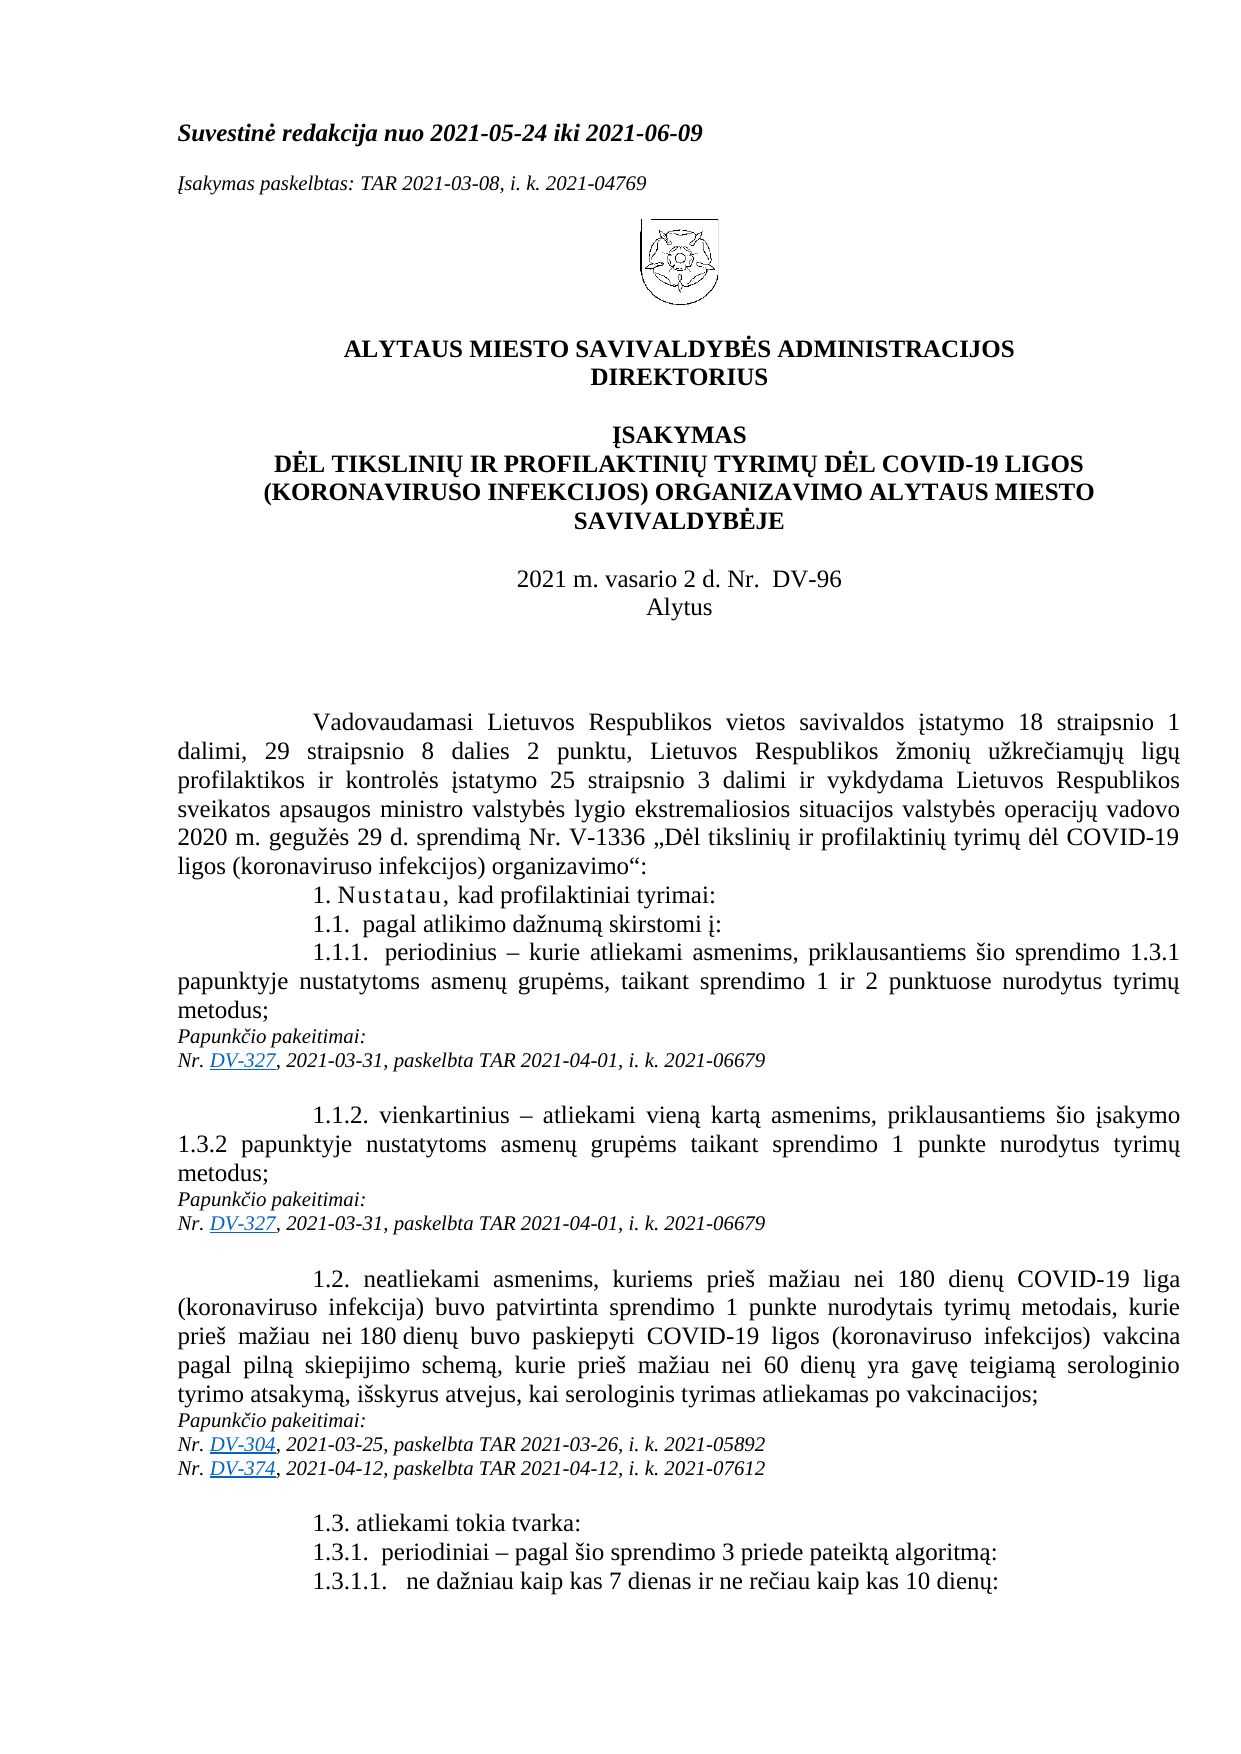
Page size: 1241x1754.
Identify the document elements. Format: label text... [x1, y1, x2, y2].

text Nr. DV-327, 2021-03-31, paskelbta TAR 2021-04-01, i. k. 2021-06679 [177, 1211, 1181, 1235]
text 1.1.1. periodinius – kurie atliekami asmenims, priklausantiems šio sprendimo 1.3.1 papunktyje nustatytoms asmenų grupėms, taikant sprendimo 1 ir 2 punktuose nurodytus tyrimų metodus; [177, 937, 1181, 1024]
text Papunkčio pakeitimai: [177, 1024, 1181, 1048]
text 1.3. atliekami tokia tvarka: [177, 1508, 1181, 1537]
text 2021 m. vasario 2 d. Nr. DV-96 [177, 564, 1181, 592]
text 1.3.1. periodiniai – pagal šio sprendimo 3 priede pateiktą algoritmą: [177, 1537, 1181, 1566]
text Įsakymas paskelbtas: TAR 2021-03-08, i. k. 2021-04769 [177, 171, 1181, 195]
text Nr. DV-374, 2021-04-12, paskelbta TAR 2021-04-12, i. k. 2021-07612 [177, 1456, 1181, 1480]
text Alytus [177, 592, 1181, 621]
text Papunkčio pakeitimai: [177, 1407, 1181, 1432]
text 1.1.2. vienkartinius – atliekami vieną kartą asmenims, priklausantiems šio įsakymo 1.3.2 papunktyje nustatytoms asmenų grupėms taikant sprendimo 1 punkte nurodytus tyrimų metodus; [177, 1101, 1181, 1187]
text Nr. DV-304, 2021-03-25, paskelbta TAR 2021-03-26, i. k. 2021-05892 [177, 1432, 1181, 1456]
text DIREKTORIUS [177, 362, 1181, 391]
text 1.3.1.1. ne dažniau kaip kas 7 dienas ir ne rečiau kaip kas 10 dienų: [177, 1566, 1181, 1595]
text DĖL TIKSLINIŲ IR PROFILAKTINIŲ TYRIMŲ DĖL COVID-19 LIGOS (KORONAVIRUSO INFEKCIJOS) ORGANIZAVIMO ALYTAUS MIESTO SAVIVALDYBĖJE [177, 449, 1181, 535]
text ALYTAUS MIESTO SAVIVALDYBĖS ADMINISTRACIJOS [177, 334, 1181, 362]
text Papunkčio pakeitimai: [177, 1187, 1181, 1211]
text 1.1. pagal atlikimo dažnumą skirstomi į: [177, 909, 1181, 937]
text Nr. DV-327, 2021-03-31, paskelbta TAR 2021-04-01, i. k. 2021-06679 [177, 1048, 1181, 1072]
text Suvestinė redakcija nuo 2021-05-24 iki 2021-06-09 [177, 118, 1181, 147]
text 1.2. neatliekami asmenims, kuriems prieš mažiau nei 180 dienų COVID-19 liga (koronaviruso infekcija) buvo patvirtinta sprendimo 1 punkte nurodytais tyrimų metodais, kurie prieš mažiau nei 180 dienų buvo paskiepyti COVID-19 ligos (koronaviruso infekcijos) vakcina pagal pilną skiepijimo schemą, kurie prieš mažiau nei 60 dienų yra gavę teigiamą serologinio tyrimo atsakymą, išskyrus atvejus, kai serologinis tyrimas atliekamas po vakcinacijos; [177, 1264, 1181, 1407]
text ĮSAKYMAS [177, 420, 1181, 449]
text Vadovaudamasi Lietuvos Respublikos vietos savivaldos įstatymo 18 straipsnio 1 dalimi, 29 straipsnio 8 dalies 2 punktu, Lietuvos Respublikos žmonių užkrečiamųjų ligų profilaktikos ir kontrolės įstatymo 25 straipsnio 3 dalimi ir vykdydama Lietuvos Respublikos sveikatos apsaugos ministro valstybės lygio ekstremaliosios situacijos valstybės operacijų vadovo 2020 m. gegužės 29 d. sprendimą Nr. V-1336 „Dėl tikslinių ir profilaktinių tyrimų dėl COVID-19 ligos (koronaviruso infekcijos) organizavimo“: [177, 707, 1181, 880]
text 1. Nustatau, kad profilaktiniai tyrimai: [177, 880, 1181, 909]
